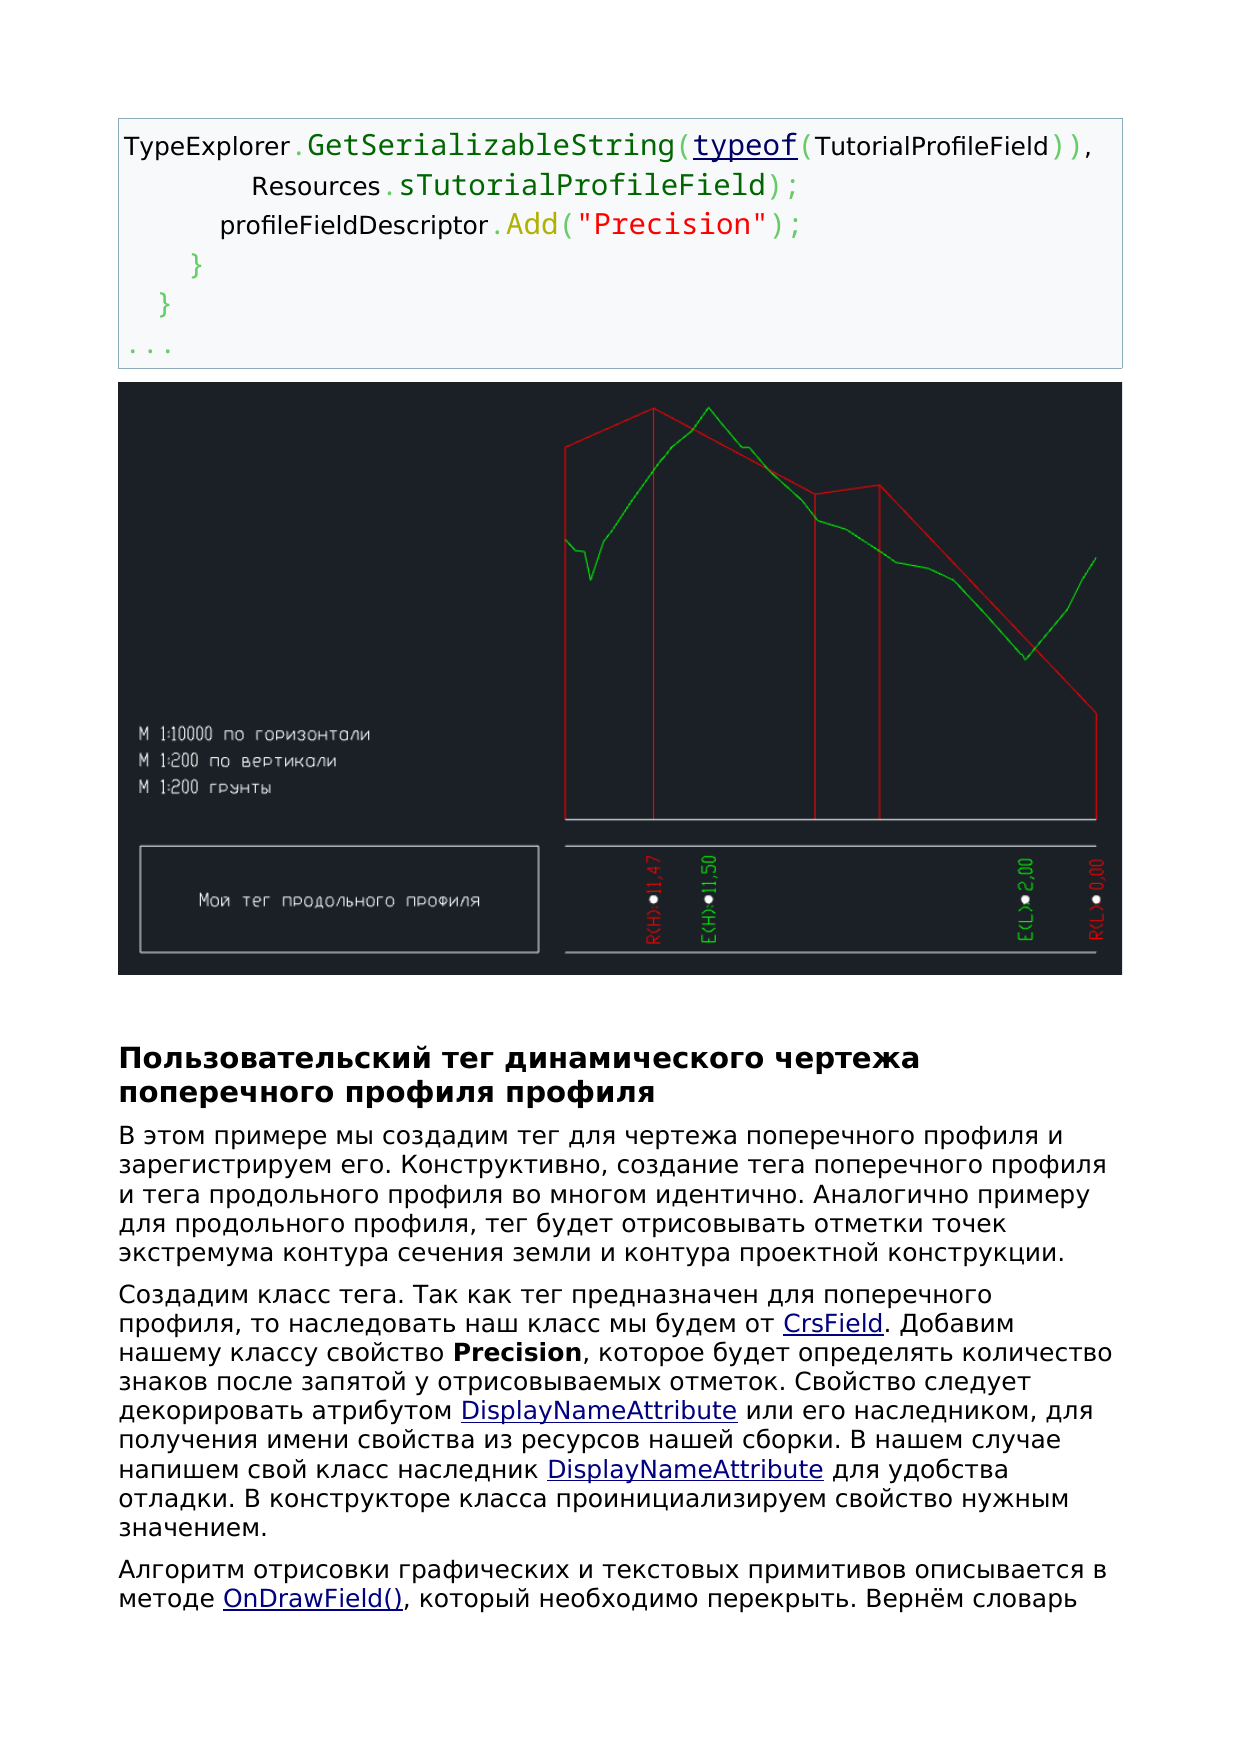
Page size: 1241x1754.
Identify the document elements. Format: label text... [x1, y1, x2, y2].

subtitle Пользовательский тег динамического чертежа поперечного профиля профиля [118, 1041, 1122, 1109]
picture [118, 382, 1123, 975]
table_header TypeExplorer.GetSerializableString(typeof(TutorialProfileField)), Resources.sTutorialProfileField); profileFieldDescriptor.Add("Precision"); } } ... [119, 119, 1122, 368]
text Создадим класс тега. Так как тег предназначен для поперечного профиля, то наследовать наш класс мы будем от CrsField. Добавим нашему классу свойство Precision, которое будет определять количество знаков после запятой у отрисовываемых отметок. Свойство следует декорировать атрибутом DisplayNameAttribute или его наследником, для получения имени свойства из ресурсов нашей сборки. В нашем случае напишем свой класс наследник DisplayNameAttribute для удобства отладки. В конструкторе класса проинициализируем свойство нужным значением. [118, 1280, 1122, 1542]
text Алгоритм отрисовки графических и текстовых примитивов описывается в методе OnDrawField(), который необходимо перекрыть. Вернём словарь [118, 1555, 1122, 1613]
text В этом примере мы создадим тег для чертежа поперечного профиля и зарегистрируем его. Конструктивно, создание тега поперечного профиля и тега продольного профиля во многом идентично. Аналогично примеру для продольного профиля, тег будет отрисовывать отметки точек экстремума контура сечения земли и контура проектной конструкции. [118, 1122, 1122, 1267]
